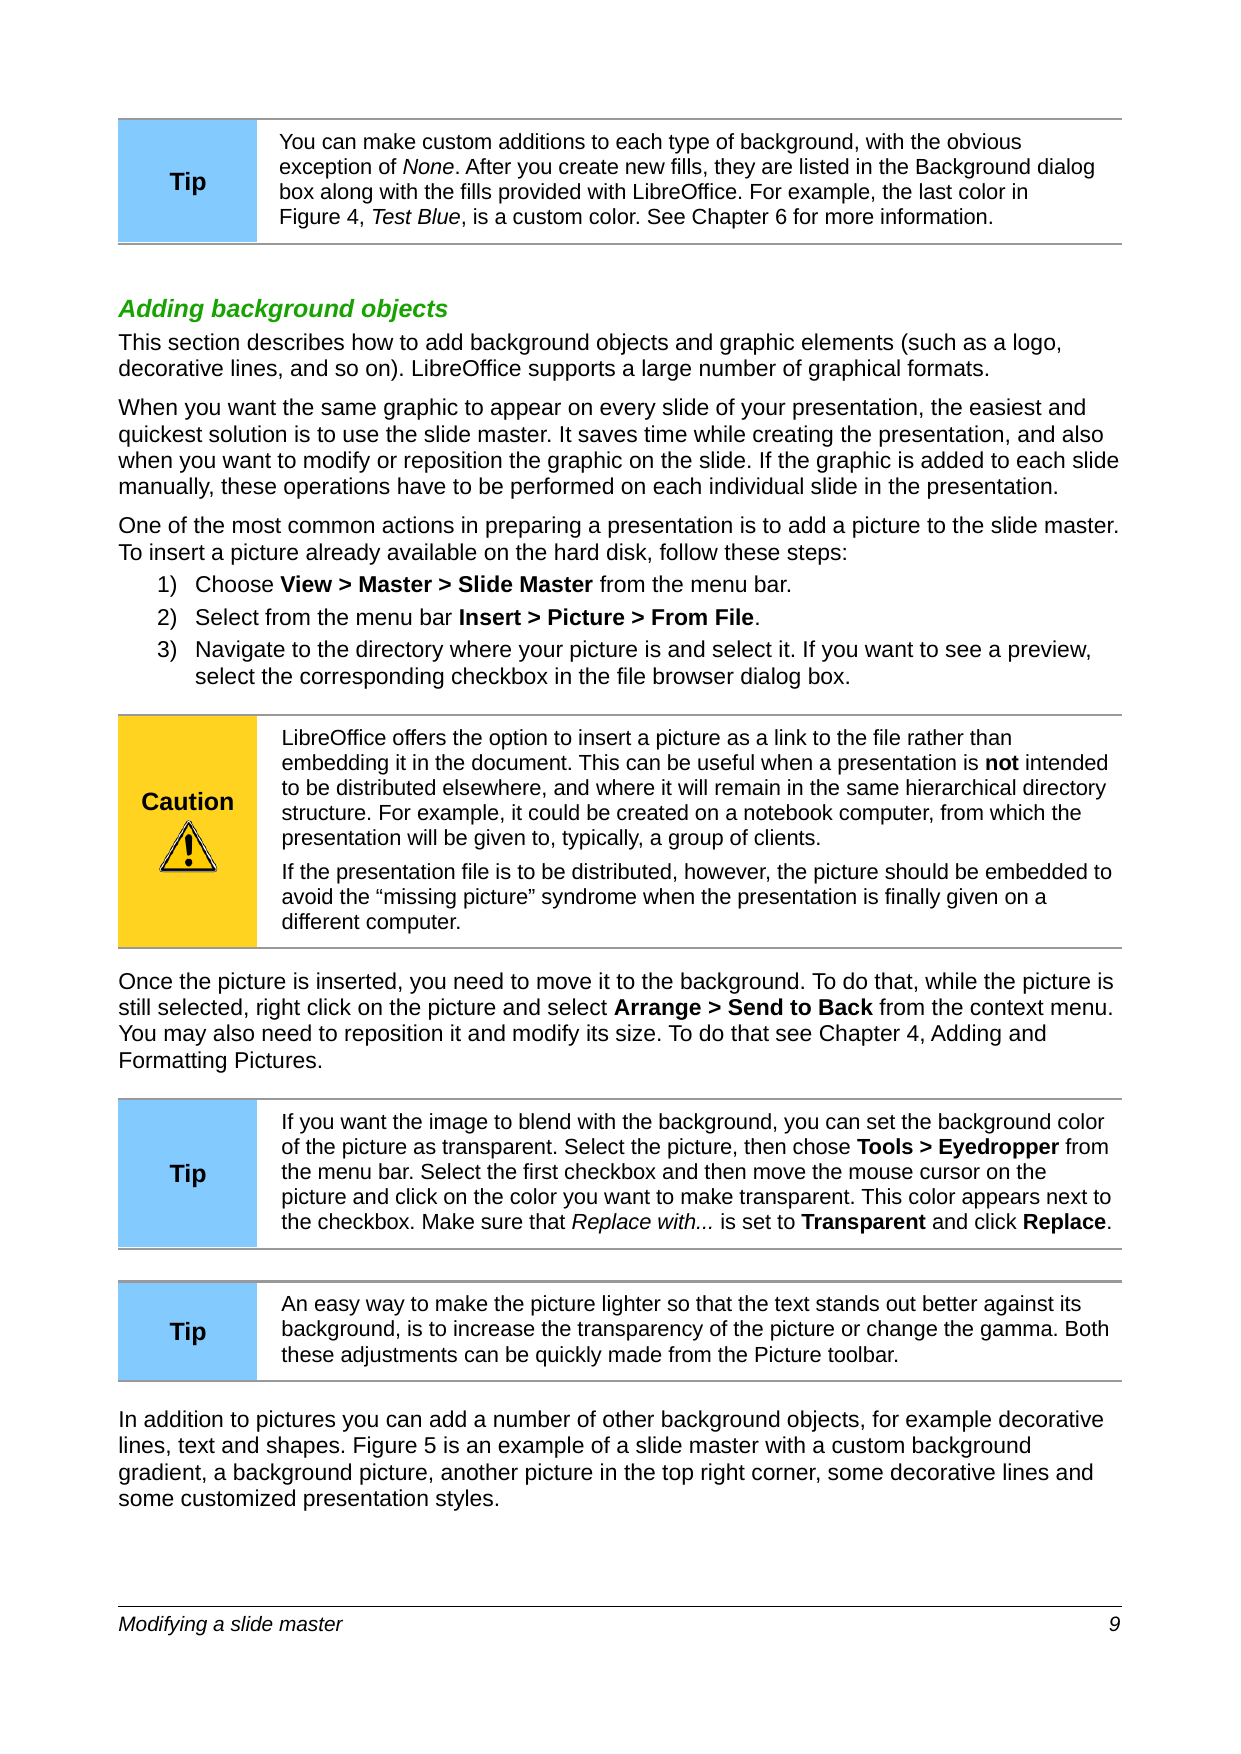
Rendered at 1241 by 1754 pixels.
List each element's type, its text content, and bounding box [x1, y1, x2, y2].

list Select from the menu bar Insert > Picture > From File. [177, 604, 1122, 630]
text This section describes how to add background objects and graphic elements (such as a logo, decorative lines, and so on). LibreOffice supports a large number of graphical formats. [118, 329, 1122, 382]
subtitle Adding background objects [118, 294, 1122, 322]
table_header An easy way to make the picture lighter so that the text stands out better against its background, is to increase the transparency of the picture or change the gamma. Both these adjustments can be quickly made from the Picture toolbar. [258, 1283, 1122, 1380]
table_header You can make custom additions to each type of background, with the obvious exception of None. After you create new fills, they are listed in the Background dialog box along with the fills provided with LibreOffice. For example, the last color in Figure 4, Test Blue, is a custom color. See Chapter 6 for more information. [258, 120, 1122, 242]
text In addition to pictures you can add a number of other background objects, for example decorative lines, text and shapes. Figure 5 is an example of a slide master with a custom background gradient, a background picture, another picture in the top right corner, some decorative lines and some customized presentation styles. [118, 1406, 1122, 1511]
text Once the picture is inserted, you need to move it to the background. To do that, while the picture is still selected, right click on the picture and select Arrange > Send to Back from the context menu. You may also need to reposition it and modify its size. To do that see Chapter 4, Adding and Formatting Pictures. [118, 968, 1122, 1073]
table_header Tip [118, 1100, 257, 1247]
list Choose View > Master > Slide Master from the menu bar. [177, 571, 1122, 598]
table_header Tip [118, 120, 257, 242]
text When you want the same graphic to appear on every slide of your presentation, the easiest and quickest solution is to use the slide master. It saves time while creating the presentation, and also when you want to modify or reposition the graphic on the slide. If the graphic is added to each slide manually, these operations have to be performed on each individual slide in the presentation. [118, 394, 1122, 499]
table_header Tip [118, 1283, 257, 1380]
picture [155, 816, 220, 876]
list Navigate to the directory where your picture is and select it. If you want to see a preview, select the corresponding checkbox in the file browser dialog box. [177, 636, 1122, 689]
table_header Caution [118, 716, 257, 947]
table_header LibreOffice offers the option to insert a picture as a link to the file rather than embedding it in the document. This can be useful when a presentation is not intended to be distributed elsewhere, and where it will remain in the same hierarchical directory structure. For example, it could be created on a notebook computer, from which the presentation will be given to, typically, a group of clients. If the presentation file is to be distributed, however, the picture should be embedded to avoid the “missing picture” syndrome when the presentation is finally given on a different computer. [258, 716, 1122, 947]
table_header If you want the image to blend with the background, you can set the background color of the picture as transparent. Select the picture, then chose Tools > Eyedropper from the menu bar. Select the first checkbox and then move the mouse cursor on the picture and click on the color you want to make transparent. This color appears next to the checkbox. Make sure that Replace with... is set to Transparent and click Replace. [258, 1100, 1122, 1247]
list One of the most common actions in preparing a presentation is to add a picture to the slide master. To insert a picture already available on the hard disk, follow these steps: [118, 512, 1122, 565]
